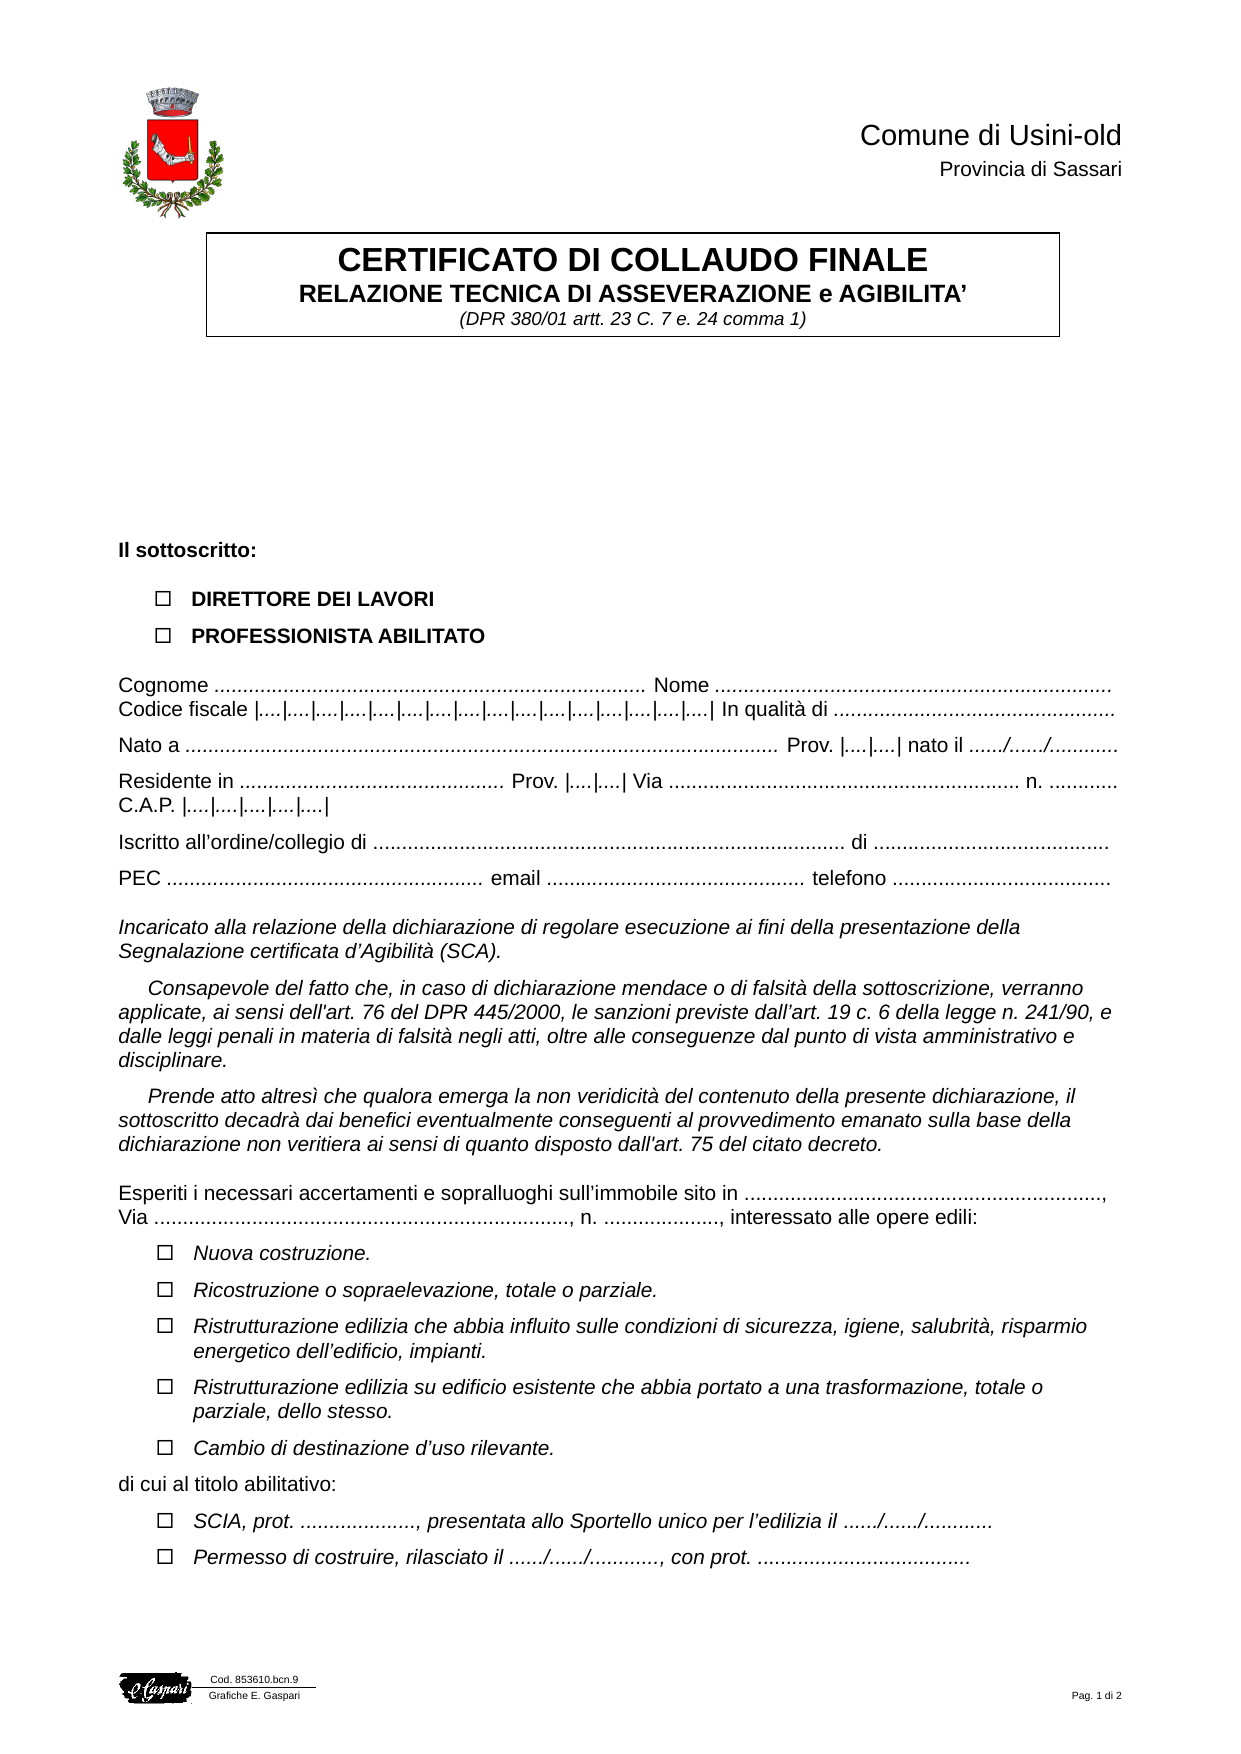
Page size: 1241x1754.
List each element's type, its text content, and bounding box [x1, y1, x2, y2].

text Prende atto altresì che qualora emerga la non veridicità del contenuto della presente dichiarazione, il sottoscritto decadrà dai benefici eventualmente conseguenti al provvedimento emanato sulla base della dichiarazione non veritiera ai sensi di quanto disposto dall'art. 75 del citato decreto. [118, 1084, 1122, 1156]
text Cognome ........................................................................... Nome ..................................................................... Codice fiscale |....|....|....|....|....|....|....|....|....|....|....|....|....|....|....|....| In qualità di ................................................. [118, 672, 1122, 720]
text Consapevole del fatto che, in caso di dichiarazione mendace o di falsità della sottoscrizione, verranno applicate, ai sensi dell'art. 76 del DPR 445/2000, le sanzioni previste dall’art. 19 c. 6 della legge n. 241/90, e dalle leggi penali in materia di falsità negli atti, oltre alle conseguenze dal punto di vista amministrativo e disciplinare. [118, 976, 1122, 1071]
list DIRETTORE DEI LAVORI [153, 587, 1122, 611]
text Residente in .............................................. Prov. |....|....| Via ............................................................. n. ............ C.A.P. |....|....|....|....|....| [118, 769, 1122, 817]
text Nato a ....................................................................................................... Prov. |....|....| nato il ....../....../............ [118, 733, 1122, 757]
list Cambio di destinazione d’uso rilevante. [156, 1435, 1122, 1459]
list PROFESSIONISTA ABILITATO [153, 623, 1122, 647]
text di cui al titolo abilitativo: [118, 1472, 1122, 1496]
text PEC ....................................................... email ............................................. telefono ...................................... [118, 866, 1122, 890]
list Nuova costruzione. [156, 1241, 1122, 1265]
text Esperiti i necessari accertamenti e sopralluoghi sull’immobile sito in .............................................................., Via ........................................................................, n. ...................., interessato alle opere edili: [118, 1181, 1122, 1229]
list Permesso di costruire, rilasciato il ....../....../............, con prot. ..................................... [156, 1545, 1122, 1569]
text Incaricato alla relazione della dichiarazione di regolare esecuzione ai fini della presentazione della Segnalazione certificata d’Agibilità (SCA). [118, 915, 1122, 963]
list Ricostruzione o sopraelevazione, totale o parziale. [156, 1278, 1122, 1302]
list Ristrutturazione edilizia che abbia influito sulle condizioni di sicurezza, igiene, salubrità, risparmio energetico dell’edificio, impianti. [156, 1314, 1122, 1362]
text Comune di Usini-old [224, 118, 1122, 152]
text Provincia di Sassari [224, 157, 1122, 181]
list SCIA, prot. ...................., presentata allo Sportello unico per l’edilizia il ....../....../............ [156, 1508, 1122, 1532]
picture [118, 1672, 192, 1704]
text Iscritto all’ordine/collegio di .................................................................................. di ......................................... [118, 830, 1122, 854]
list Ristrutturazione edilizia su edificio esistente che abbia portato a una trasformazione, totale o parziale, dello stesso. [156, 1375, 1122, 1423]
picture [122, 87, 224, 219]
text Il sottoscritto: [118, 538, 1122, 562]
